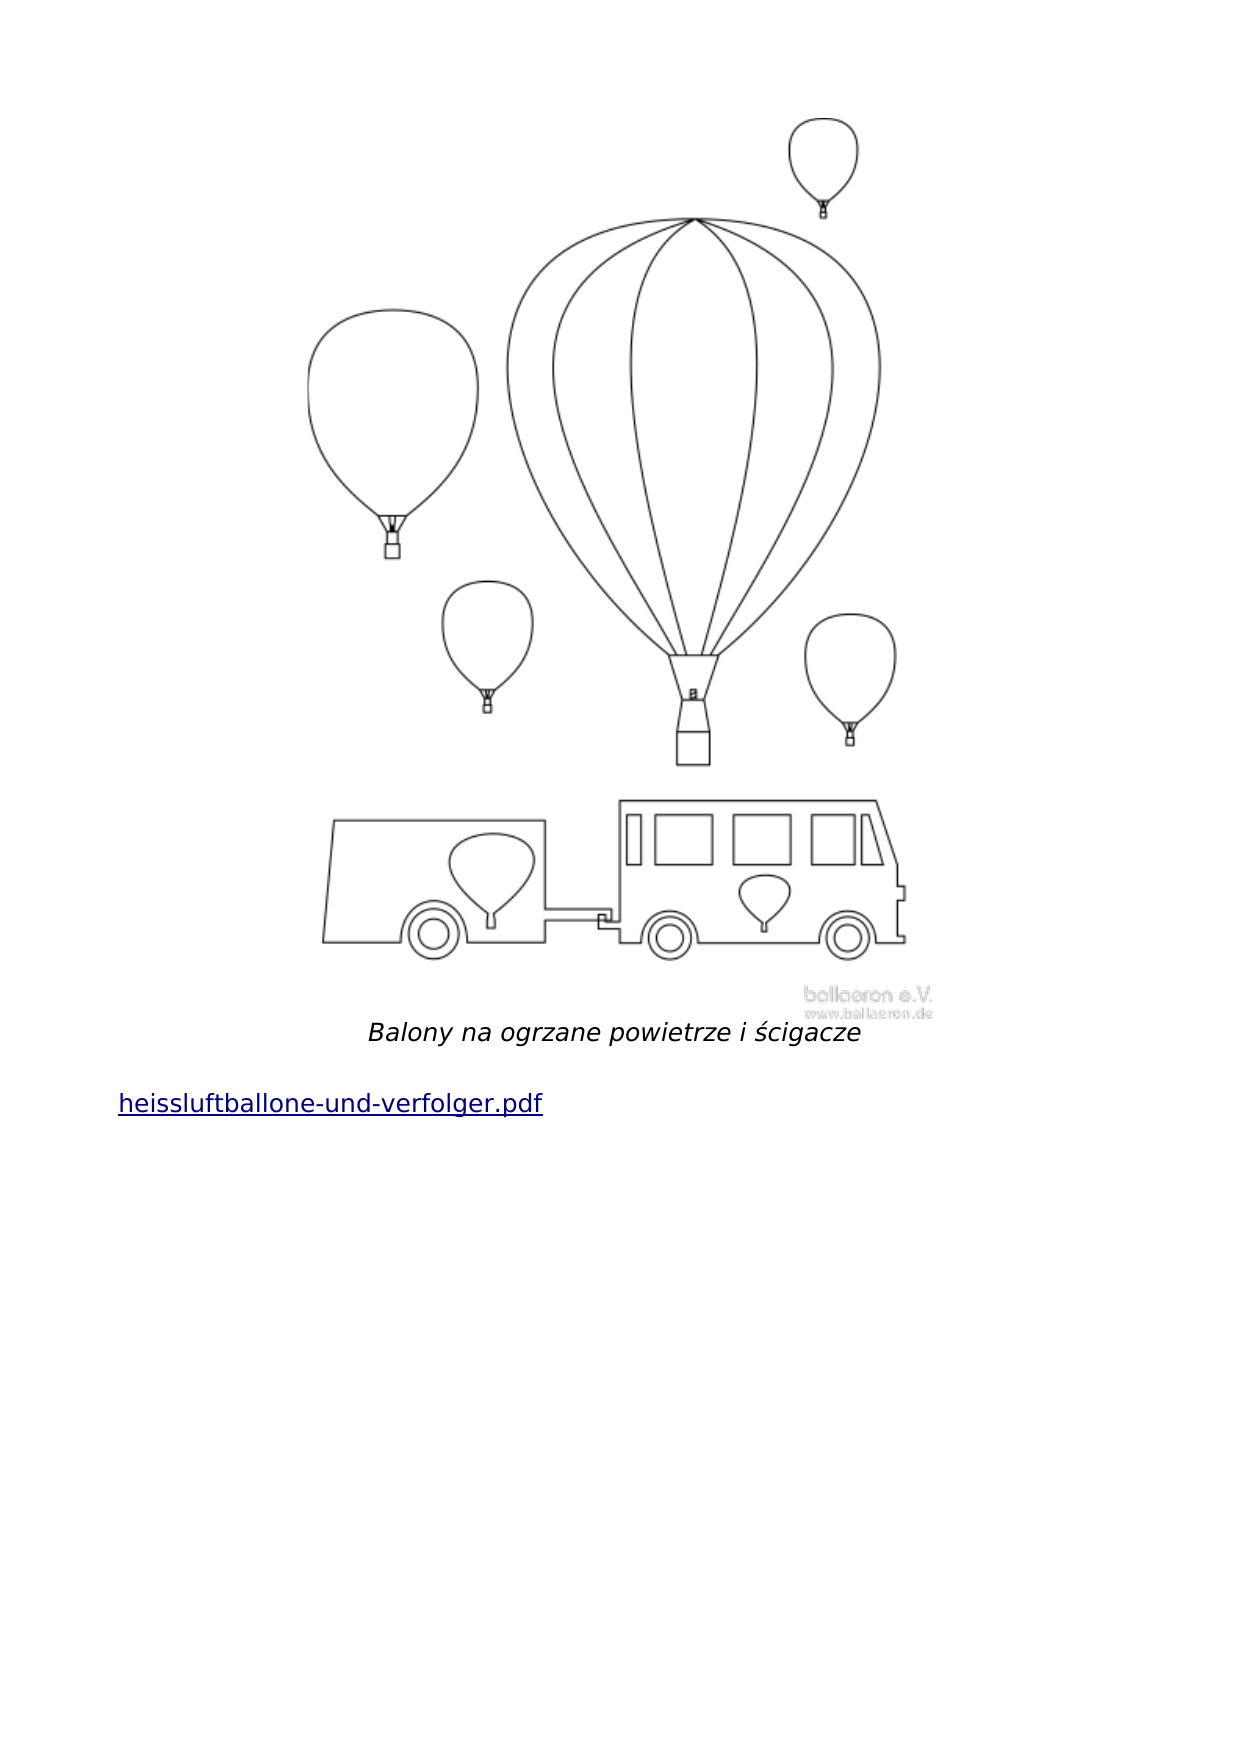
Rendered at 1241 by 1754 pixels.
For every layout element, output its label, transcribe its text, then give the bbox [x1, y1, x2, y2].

text Balony na ogrzane powietrze i ścigacze [308, 1019, 933, 1047]
picture [307, 118, 933, 1019]
text heissluftballone-und-verfolger.pdf [118, 1089, 1122, 1118]
